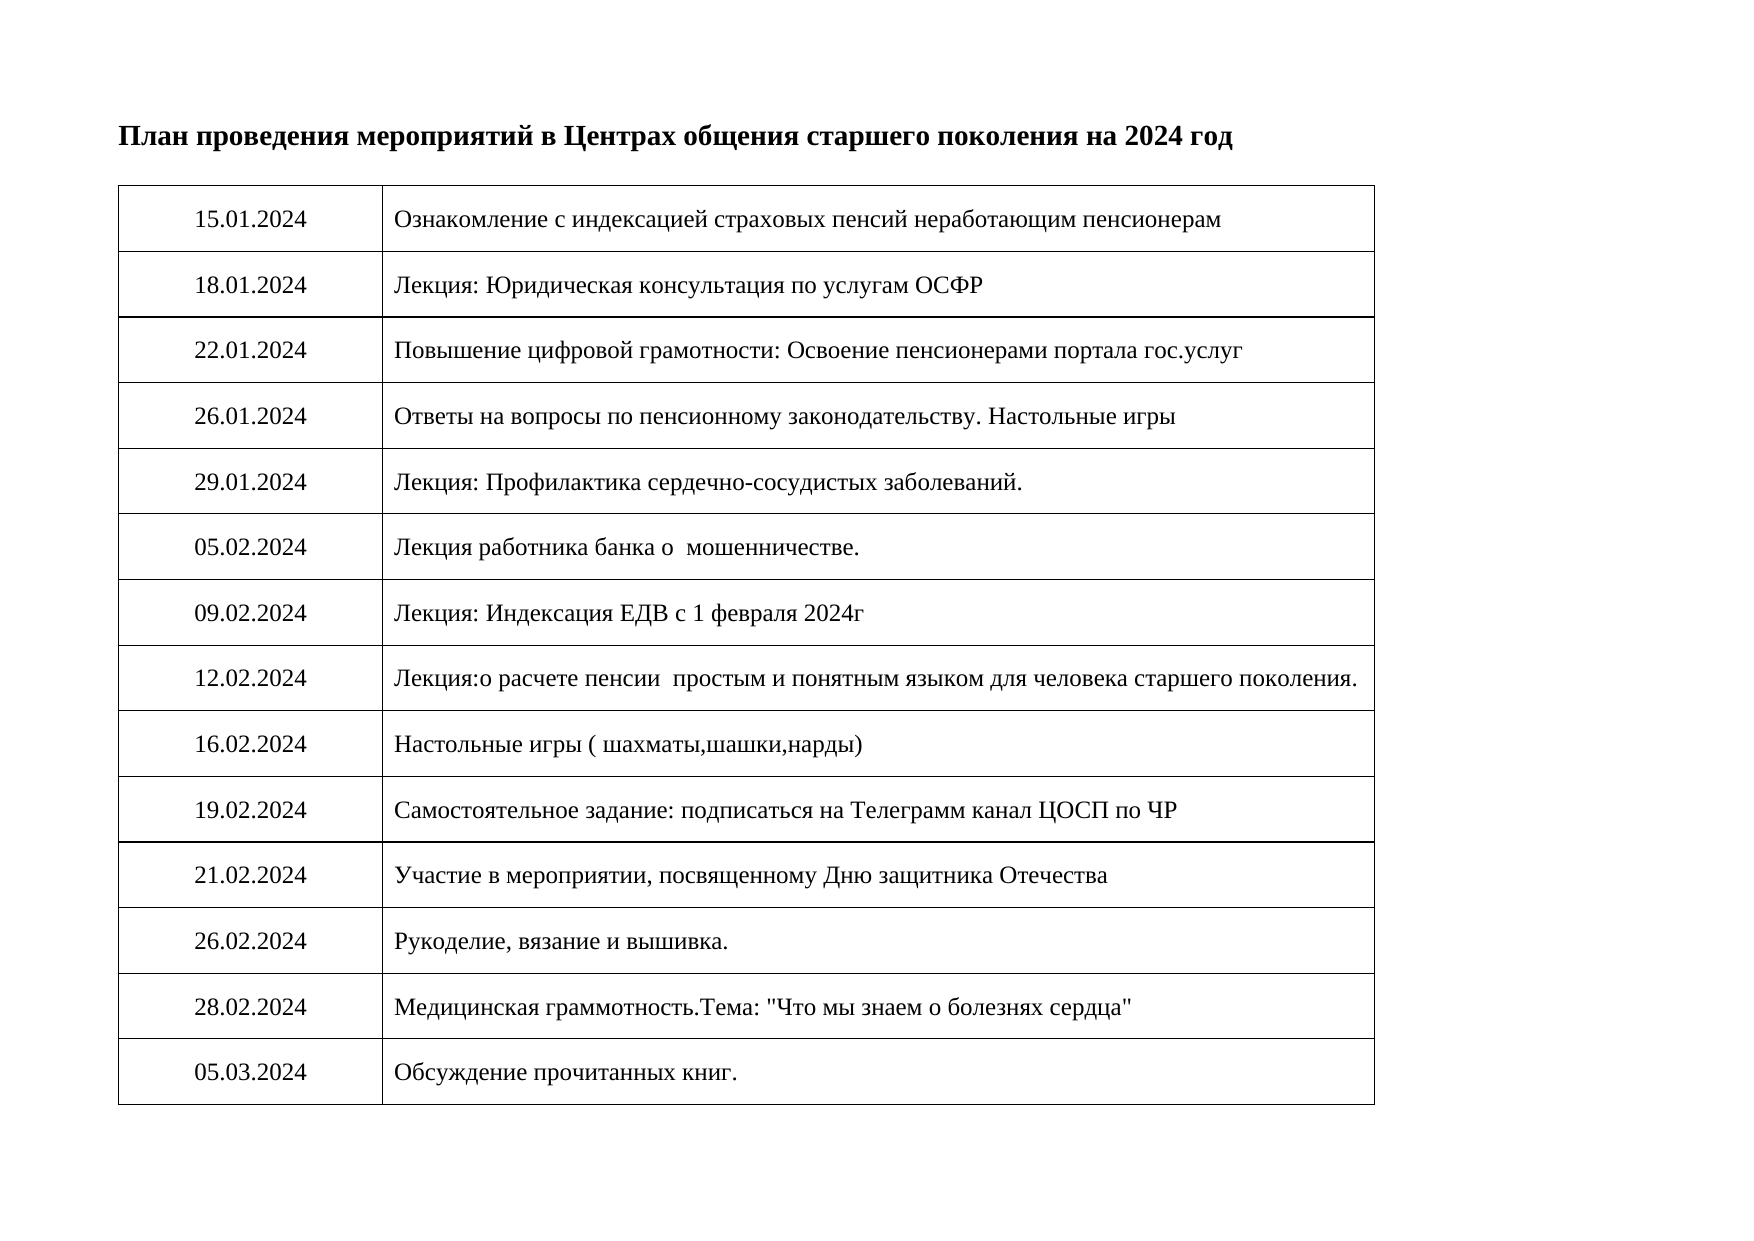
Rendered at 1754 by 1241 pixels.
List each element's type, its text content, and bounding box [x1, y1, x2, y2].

table_cell Ответы на вопросы по пенсионному законодательству. Настольные игры [383, 383, 1374, 448]
table_cell 12.02.2024 [119, 646, 382, 710]
table_cell 05.02.2024 [119, 514, 382, 579]
table_cell 29.01.2024 [119, 449, 382, 513]
table_cell Настольные игры ( шахматы,шашки,нарды) [383, 711, 1374, 776]
table_cell Лекция: Профилактика сердечно-сосудистых заболеваний. [383, 449, 1374, 513]
table_cell 19.02.2024 [119, 777, 382, 841]
table_header 15.01.2024 [119, 186, 382, 251]
table_cell Рукоделие, вязание и вышивка. [383, 908, 1374, 973]
text План проведения мероприятий в Центрах общения старшего поколения на 2024 год [118, 118, 1636, 152]
table_cell 28.02.2024 [119, 974, 382, 1038]
table_cell 05.03.2024 [119, 1039, 382, 1104]
table_cell 26.01.2024 [119, 383, 382, 448]
table_cell 16.02.2024 [119, 711, 382, 776]
table_cell Повышение цифровой грамотности: Освоение пенсионерами портала гос.услуг [383, 318, 1374, 382]
table_header Ознакомление с индексацией страховых пенсий неработающим пенсионерам [383, 186, 1374, 251]
table_cell Лекция: Юридическая консультация по услугам ОСФР [383, 252, 1374, 316]
table_cell Самостоятельное задание: подписаться на Телеграмм канал ЦОСП по ЧР [383, 777, 1374, 841]
table_cell Участие в мероприятии, посвященному Дню защитника Отечества [383, 843, 1374, 907]
table_cell 26.02.2024 [119, 908, 382, 973]
table_cell Лекция: Индексация ЕДВ с 1 февраля 2024г [383, 580, 1374, 644]
table_cell Обсуждение прочитанных книг. [383, 1039, 1374, 1104]
table_cell 21.02.2024 [119, 843, 382, 907]
table_cell 09.02.2024 [119, 580, 382, 644]
table_cell Медицинская граммотность.Тема: "Что мы знаем о болезнях сердца" [383, 974, 1374, 1038]
table_cell Лекция:о расчете пенсии простым и понятным языком для человека старшего поколения. [383, 646, 1374, 710]
table_cell 22.01.2024 [119, 318, 382, 382]
table_cell 18.01.2024 [119, 252, 382, 316]
table_cell Лекция работника банка о мошенничестве. [383, 514, 1374, 579]
